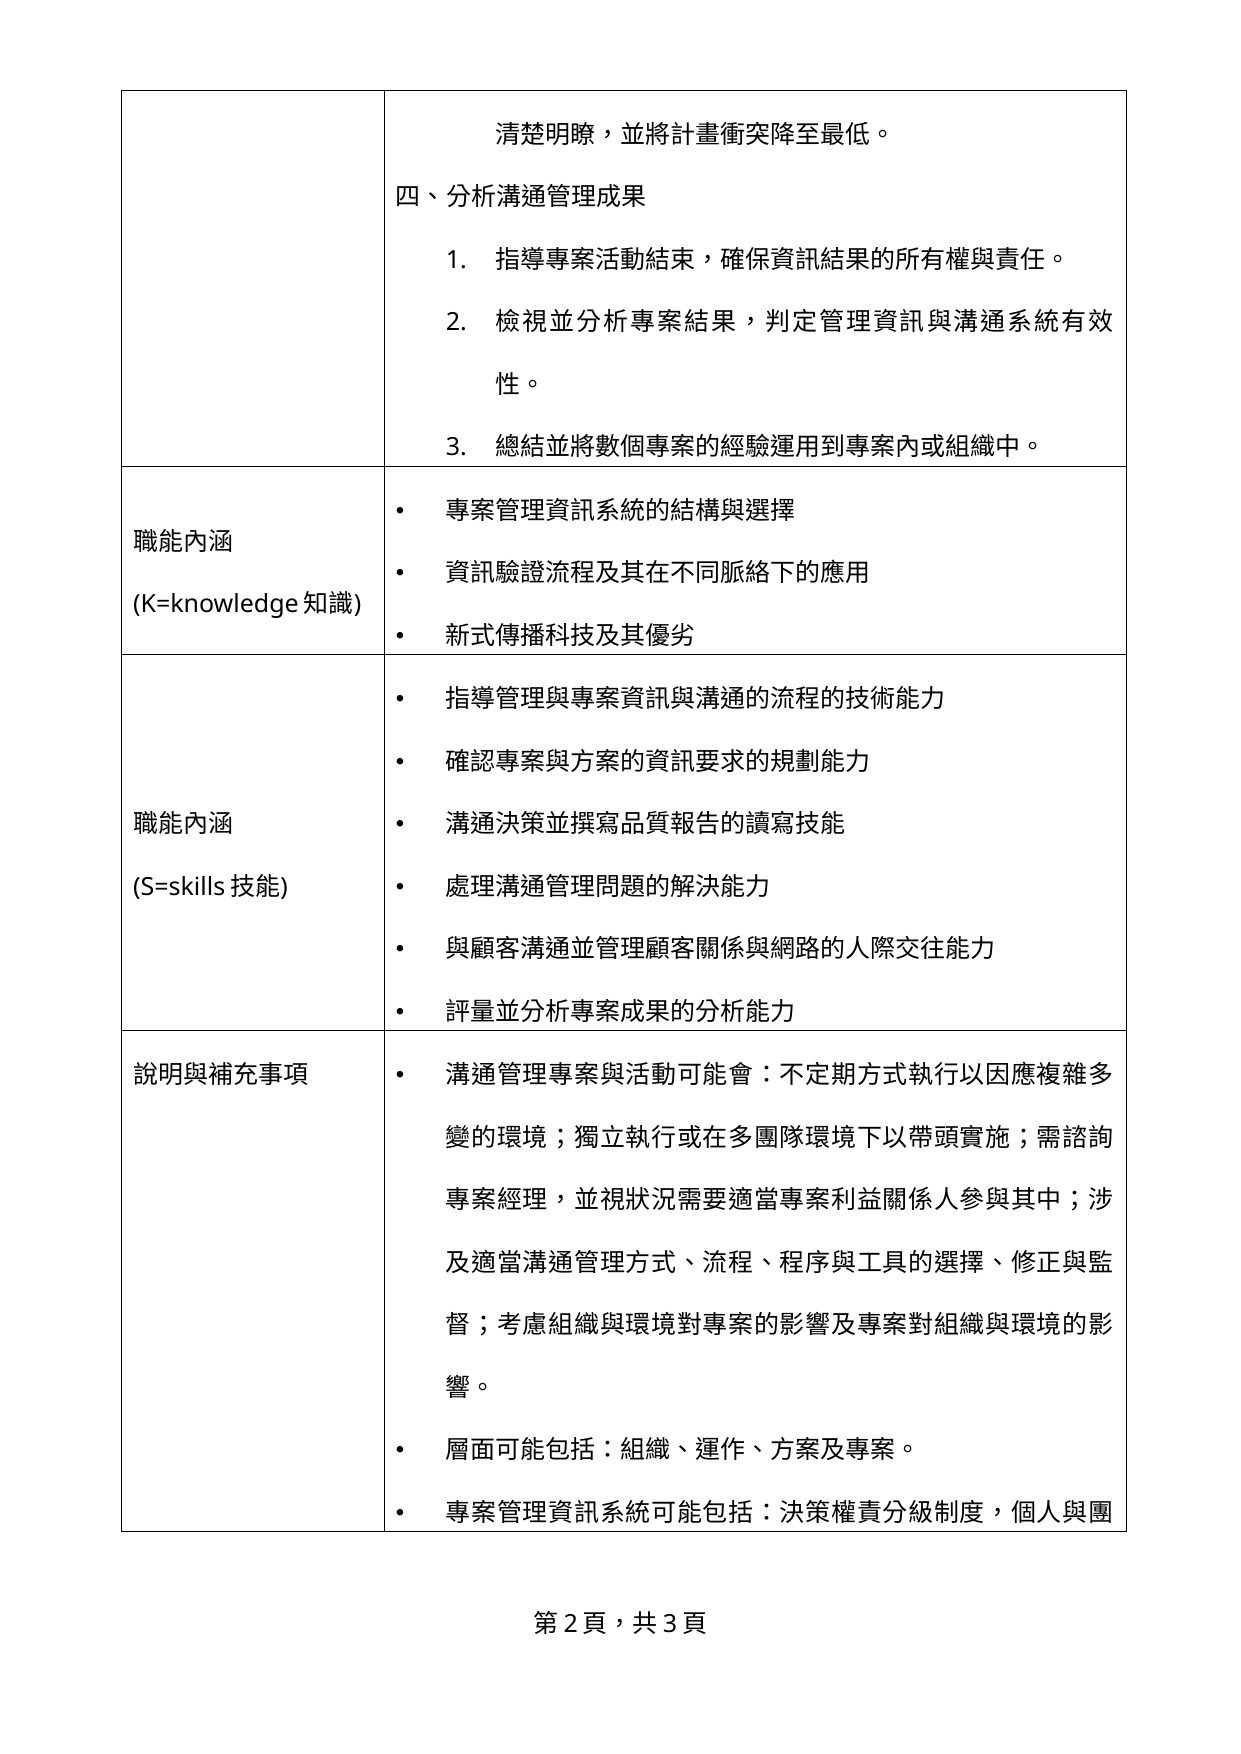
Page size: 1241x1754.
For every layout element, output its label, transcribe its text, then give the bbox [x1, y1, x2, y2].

table_cell 溝通管理專案與活動可能會：不定期方式執行以因應複雜多變的環境；獨立執行或在多團隊環境下以帶頭實施；需諮詢專案經理，並視狀況需要適當專案利益關係人參與其中；涉及適當溝通管理方式、流程、程序與工具的選擇、修正與監督；考慮組織與環境對專案的影響及專案對組織與環境的影響。 層面可能包括：組織、運作、方案及專案。 專案管理資訊系統可能包括：決策權責分級制度，個人與團 [385, 1031, 1126, 1531]
table_cell [122, 91, 384, 466]
table_cell 職能內涵 (K=knowledge知識) [122, 467, 384, 654]
table_cell 專案管理資訊系統的結構與選擇 資訊驗證流程及其在不同脈絡下的應用 新式傳播科技及其優劣 [385, 467, 1126, 654]
table_cell 說明與補充事項 [122, 1031, 384, 1531]
table_cell 職能內涵 (S=skills技能) [122, 655, 384, 1030]
table_cell 專案溝通規劃 諮詢適當專案相關人員，指導專案資訊需求，做為專案溝通規劃的基礎。 清楚明瞭專案目標，並與活動進行溝通管理，確保各層面均接受正確訊息。 發展專案管理資訊系統、結構或程序，使整體資訊與溝通能維持品質、有效性、及時與完整。 辨識可用資訊 指導專案人員製作、蒐集、儲存、修復、分析與傳播資訊，以改善整體專案的決策流程與溝通。 指導資訊驗證流程的發展、管理與修正程序，以確保數據品質的一致性與正確性。 管理專案溝通 發展並管理組織的結構、專案與關鍵利益關係人間正式與非正式溝通網路，以確保整個計畫中各專案生命週期的有效性。 運用溝通管理資訊系統，處理潛在、已知或實際問題，以確保符合專案、方案與組織目標。 管理非屬專案管理人員責任範圍的顧客關係，確保目標清楚明瞭，並將計畫衝突降至最低。 分析溝通管理成果 指導專案活動結束，確保資訊結果的所有權與責任。 檢視並分析專案結果，判定管理資訊與溝通系統有效性。 總結並將數個專案的經驗運用到專案內或組織中。 [385, 91, 1126, 466]
table_cell 指導管理與專案資訊與溝通的流程的技術能力 確認專案與方案的資訊要求的規劃能力 溝通決策並撰寫品質報告的讀寫技能 處理溝通管理問題的解決能力 與顧客溝通並管理顧客關係與網路的人際交往能力 評量並分析專案成果的分析能力 [385, 655, 1126, 1030]
